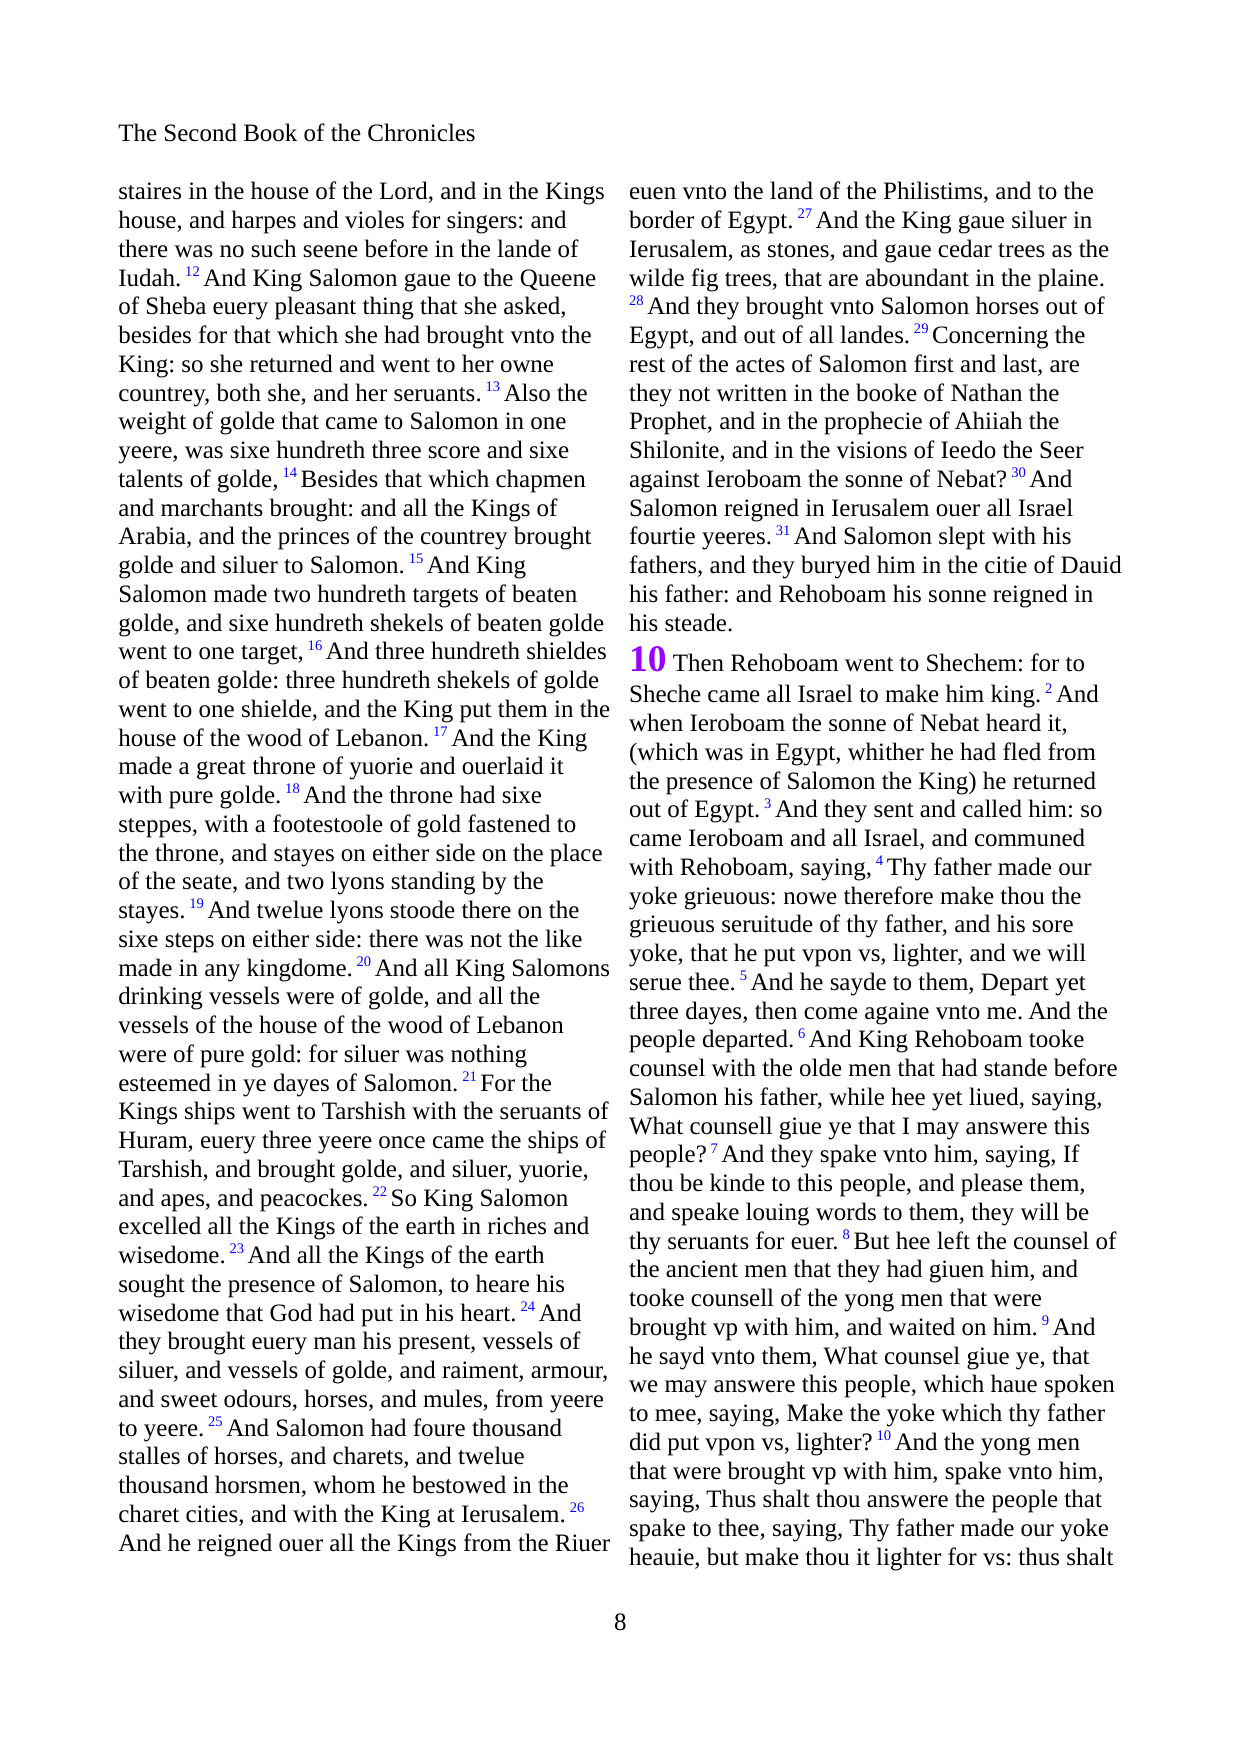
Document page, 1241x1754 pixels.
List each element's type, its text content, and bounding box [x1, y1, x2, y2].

text staires in the house of the Lord, and in the Kings house, and harpes and violes for singers: and there was no such seene before in the lande of Iudah. 12 And King Salomon gaue to the Queene of Sheba euery pleasant thing that she asked, besides for that which she had brought vnto the King: so she returned and went to her owne countrey, both she, and her seruants. 13 Also the weight of golde that came to Salomon in one yeere, was sixe hundreth three score and sixe talents of golde, 14 Besides that which chapmen and marchants brought: and all the Kings of Arabia, and the princes of the countrey brought golde and siluer to Salomon. 15 And King Salomon made two hundreth targets of beaten golde, and sixe hundreth shekels of beaten golde went to one target, 16 And three hundreth shieldes of beaten golde: three hundreth shekels of golde went to one shielde, and the King put them in the house of the wood of Lebanon. 17 And the King made a great throne of yuorie and ouerlaid it with pure golde. 18 And the throne had sixe steppes, with a footestoole of gold fastened to the throne, and stayes on either side on the place of the seate, and two lyons standing by the stayes. 19 And twelue lyons stoode there on the sixe steps on either side: there was not the like made in any kingdome. 20 And all King Salomons drinking vessels were of golde, and all the vessels of the house of the wood of Lebanon were of pure gold: for siluer was nothing esteemed in ye dayes of Salomon. 21 For the Kings ships went to Tarshish with the seruants of Huram, euery three yeere once came the ships of Tarshish, and brought golde, and siluer, yuorie, and apes, and peacockes. 22 So King Salomon excelled all the Kings of the earth in riches and wisedome. 23 And all the Kings of the earth sought the presence of Salomon, to heare his wisedome that God had put in his heart. 24 And they brought euery man his present, vessels of siluer, and vessels of golde, and raiment, armour, and sweet odours, horses, and mules, from yeere to yeere. 25 And Salomon had foure thousand stalles of horses, and charets, and twelue thousand horsmen, whom he bestowed in the charet cities, and with the King at Ierusalem. 26 And he reigned ouer all the Kings from the Riuer [118, 176, 611, 1556]
text 10 Then Rehoboam went to Shechem: for to Sheche came all Israel to make him king. 2 And when Ieroboam the sonne of Nebat heard it, (which was in Egypt, whither he had fled from the presence of Salomon the King) he returned out of Egypt. 3 And they sent and called him: so came Ieroboam and all Israel, and communed with Rehoboam, saying, 4 Thy father made our yoke grieuous: nowe therefore make thou the grieuous seruitude of thy father, and his sore yoke, that he put vpon vs, lighter, and we will serue thee. 5 And he sayde to them, Depart yet three dayes, then come againe vnto me. And the people departed. 6 And King Rehoboam tooke counsel with the olde men that had stande before Salomon his father, while hee yet liued, saying, What counsell giue ye that I may answere this people? 7 And they spake vnto him, saying, If thou be kinde to this people, and please them, and speake louing words to them, they will be thy seruants for euer. 8 But hee left the counsel of the ancient men that they had giuen him, and tooke counsell of the yong men that were brought vp with him, and waited on him. 9 And he sayd vnto them, What counsel giue ye, that we may answere this people, which haue spoken to mee, saying, Make the yoke which thy father did put vpon vs, lighter? 10 And the yong men that were brought vp with him, spake vnto him, saying, Thus shalt thou answere the people that spake to thee, saying, Thy father made our yoke heauie, but make thou it lighter for vs: thus shalt [629, 636, 1122, 1571]
text euen vnto the land of the Philistims, and to the border of Egypt. 27 And the King gaue siluer in Ierusalem, as stones, and gaue cedar trees as the wilde fig trees, that are aboundant in the plaine. 28 And they brought vnto Salomon horses out of Egypt, and out of all landes. 29 Concerning the rest of the actes of Salomon first and last, are they not written in the booke of Nathan the Prophet, and in the prophecie of Ahiiah the Shilonite, and in the visions of Ieedo the Seer against Ieroboam the sonne of Nebat? 30 And Salomon reigned in Ierusalem ouer all Israel fourtie yeeres. 31 And Salomon slept with his fathers, and they buryed him in the citie of Dauid his father: and Rehoboam his sonne reigned in his steade. [629, 176, 1122, 636]
